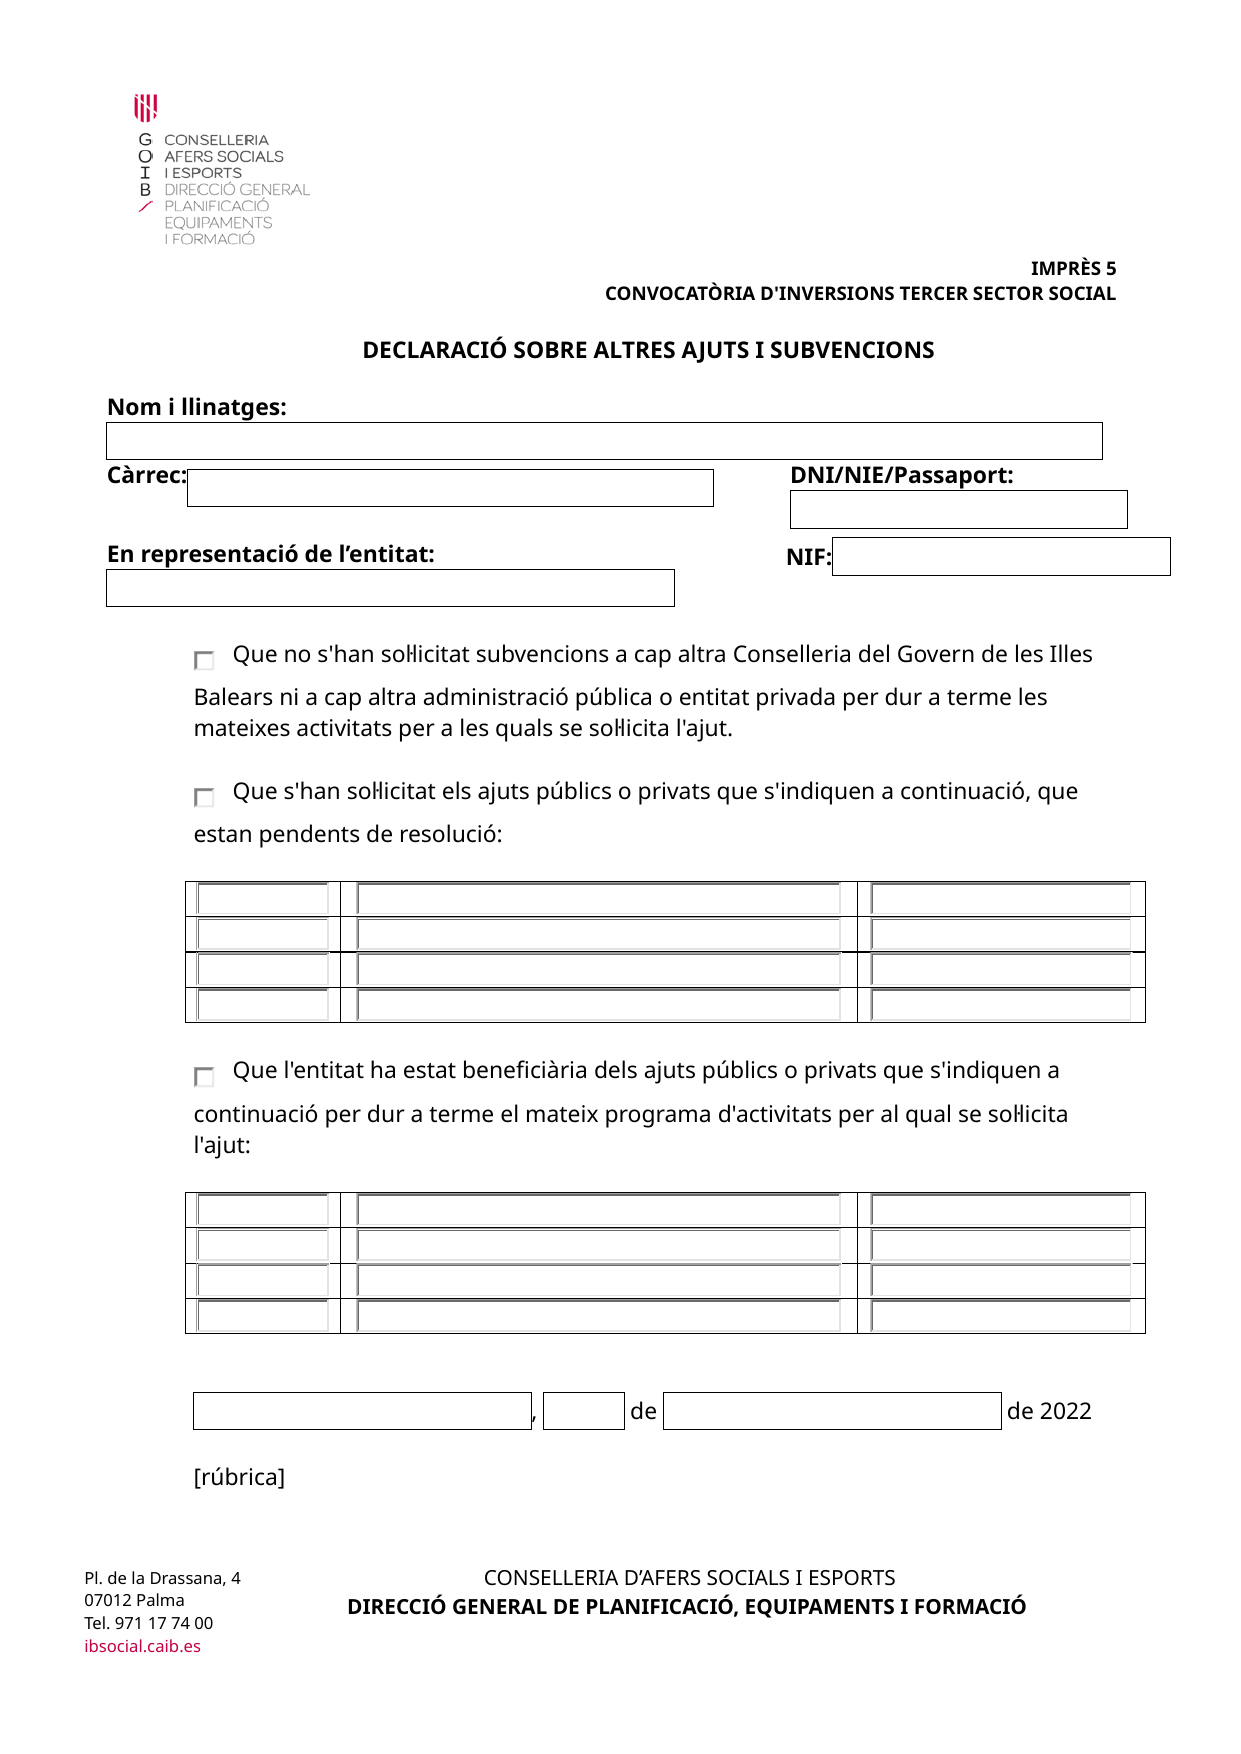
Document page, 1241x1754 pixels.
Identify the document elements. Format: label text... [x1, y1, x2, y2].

table_header [858, 1193, 1131, 1227]
table_cell [186, 1264, 196, 1298]
table_cell [842, 953, 857, 987]
table_cell [858, 1264, 870, 1298]
table_cell [1133, 988, 1145, 1022]
table_header [842, 882, 857, 916]
text Que l'entitat ha estat beneficiària dels ajuts públics o privats que s'indiquen a continuació per dur a terme el mateix programa d'activitats per al qual se sol·licita l'ajut: [193, 1054, 1104, 1160]
table_cell [858, 917, 870, 951]
table_header [186, 882, 196, 916]
table_cell [330, 1228, 340, 1262]
table_cell [842, 1299, 857, 1333]
text Que no s'han sol·licitat subvencions a cap altra Conselleria del Govern de les Illes Balears ni a cap altra administració pública o entitat privada per dur a terme les mateixes activitats per a les quals se sol·licita l'ajut. [193, 638, 1104, 743]
table_cell [341, 1299, 356, 1333]
text [rúbrica] [193, 1461, 1104, 1492]
table_cell [341, 953, 356, 987]
table_cell [341, 917, 356, 951]
table_header [330, 1193, 340, 1227]
table_cell [186, 1299, 196, 1333]
table_cell [330, 917, 340, 951]
table_cell [186, 1228, 196, 1262]
text , [532, 1392, 543, 1429]
table_header [1133, 882, 1145, 916]
table_header [186, 1193, 329, 1227]
table_header [341, 882, 356, 916]
table_cell [842, 917, 857, 951]
table_cell [341, 988, 356, 1022]
text Que s'han sol·licitat els ajuts públics o privats que s'indiquen a continuació, que estan pendents de resolució: [193, 775, 1104, 849]
table_cell [858, 1228, 870, 1262]
table_cell En representació de l’entitat: [99, 538, 778, 606]
table_cell [186, 988, 196, 1022]
table_cell [330, 1264, 340, 1298]
table_cell [1133, 1264, 1145, 1298]
table_cell [842, 1228, 857, 1262]
table_cell [858, 953, 870, 987]
table_cell [186, 953, 196, 987]
table_cell [1133, 917, 1145, 951]
table_cell [330, 988, 340, 1022]
text de [625, 1392, 663, 1429]
table_cell [330, 1299, 340, 1333]
table_header [858, 882, 870, 916]
subtitle DECLARACIÓ SOBRE ALTRES AJUTS I SUBVENCIONS [193, 334, 1104, 365]
table_cell [1133, 1299, 1145, 1333]
table_header Nom i llinatges: [99, 390, 1213, 459]
table_cell Càrrec: [99, 459, 782, 537]
table_cell [842, 988, 857, 1022]
table_header [341, 1193, 841, 1227]
table_cell DNI/NIE/Passaport: [783, 459, 1213, 537]
table_cell [1133, 953, 1145, 987]
table_header [842, 1193, 857, 1227]
table_cell [186, 917, 196, 951]
table_cell [842, 1264, 857, 1298]
table_cell [858, 1299, 870, 1333]
table_cell [858, 988, 870, 1022]
table_header [330, 882, 340, 916]
table_cell NIF: [778, 538, 1213, 606]
table_cell [330, 953, 340, 987]
table_cell [341, 1264, 356, 1298]
table_cell [341, 1228, 356, 1262]
text de 2022 [1002, 1392, 1104, 1429]
table_cell [1133, 1228, 1145, 1262]
table_header [1133, 1193, 1145, 1227]
